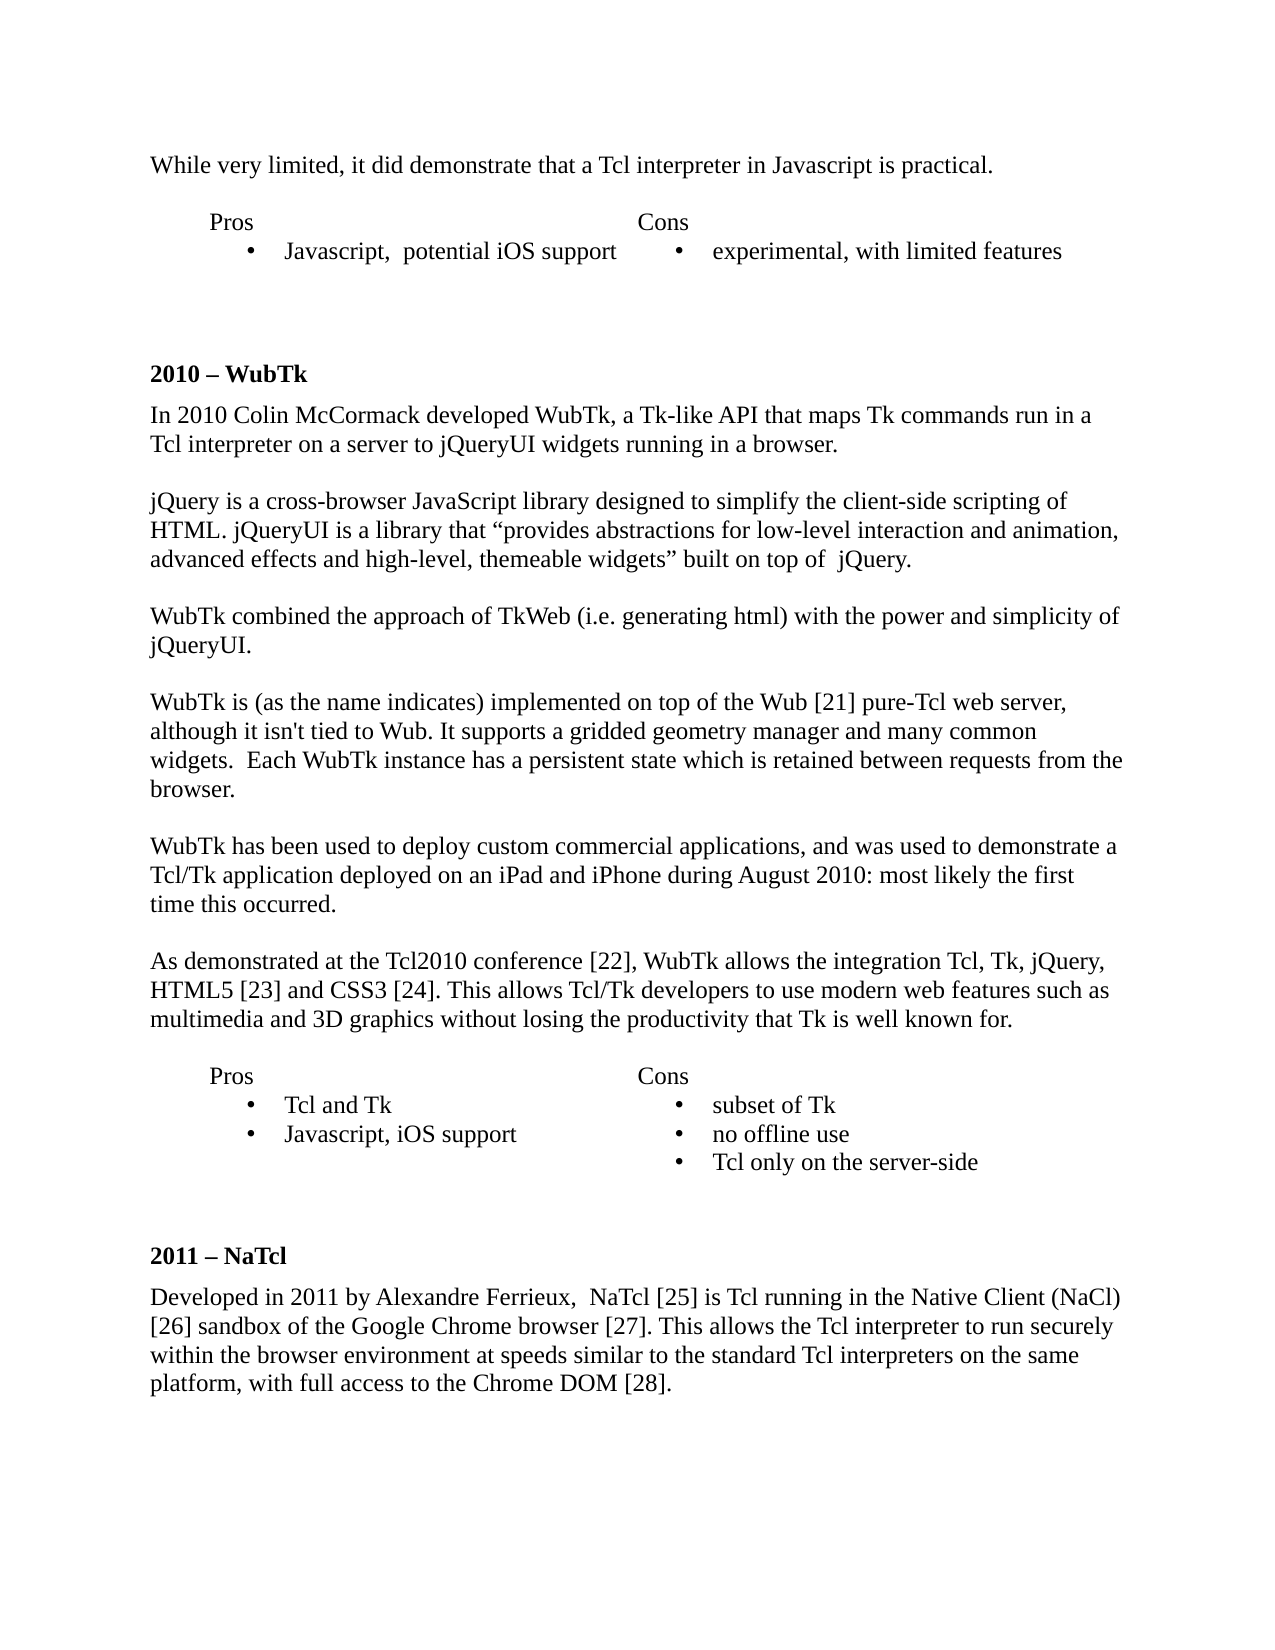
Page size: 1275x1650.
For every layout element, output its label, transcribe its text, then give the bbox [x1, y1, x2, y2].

table_header Cons subset of Tk no offline use Tcl only on the server-side [638, 1061, 1066, 1176]
text As demonstrated at the Tcl2010 conference [22], WubTk allows the integration Tcl, Tk, jQuery, HTML5 [23] and CSS3 [24]. This allows Tcl/Tk developers to use modern web features such as multimedia and 3D graphics without losing the productivity that Tk is well known for. [150, 946, 1125, 1032]
table_header Pros Tcl and Tk Javascript, iOS support [209, 1061, 637, 1176]
subtitle 2010 – WubTk [150, 359, 1125, 387]
subtitle 2011 – NaTcl [150, 1241, 1125, 1270]
text jQuery is a cross-browser JavaScript library designed to simplify the client-side scripting of HTML. jQueryUI is a library that “provides abstractions for low-level interaction and animation, advanced effects and high-level, themeable widgets” built on top of jQuery. [150, 486, 1125, 572]
text Developed in 2011 by Alexandre Ferrieux, NaTcl [25] is Tcl running in the Native Client (NaCl) [26] sandbox of the Google Chrome browser [27]. This allows the Tcl interpreter to run securely within the browser environment at speeds similar to the standard Tcl interpreters on the same platform, with full access to the Chrome DOM [28]. [150, 1282, 1125, 1397]
table_header Pros Javascript, potential iOS support [209, 208, 637, 294]
text In 2010 Colin McCormack developed WubTk, a Tk-like API that maps Tk commands run in a Tcl interpreter on a server to jQueryUI widgets running in a browser. [150, 400, 1125, 457]
text WubTk has been used to deploy custom commercial applications, and was used to demonstrate a Tcl/Tk application deployed on an iPad and iPhone during August 2010: most likely the first time this occurred. [150, 831, 1125, 917]
table_header Cons experimental, with limited features [638, 208, 1066, 294]
text While very limited, it did demonstrate that a Tcl interpreter in Javascript is practical. [150, 150, 1125, 179]
text WubTk is (as the name indicates) implemented on top of the Wub [21] pure-Tcl web server, although it isn't tied to Wub. It supports a gridded geometry manager and many common widgets. Each WubTk instance has a persistent state which is retained between requests from the browser. [150, 687, 1125, 802]
text WubTk combined the approach of TkWeb (i.e. generating html) with the power and simplicity of jQueryUI. [150, 601, 1125, 659]
